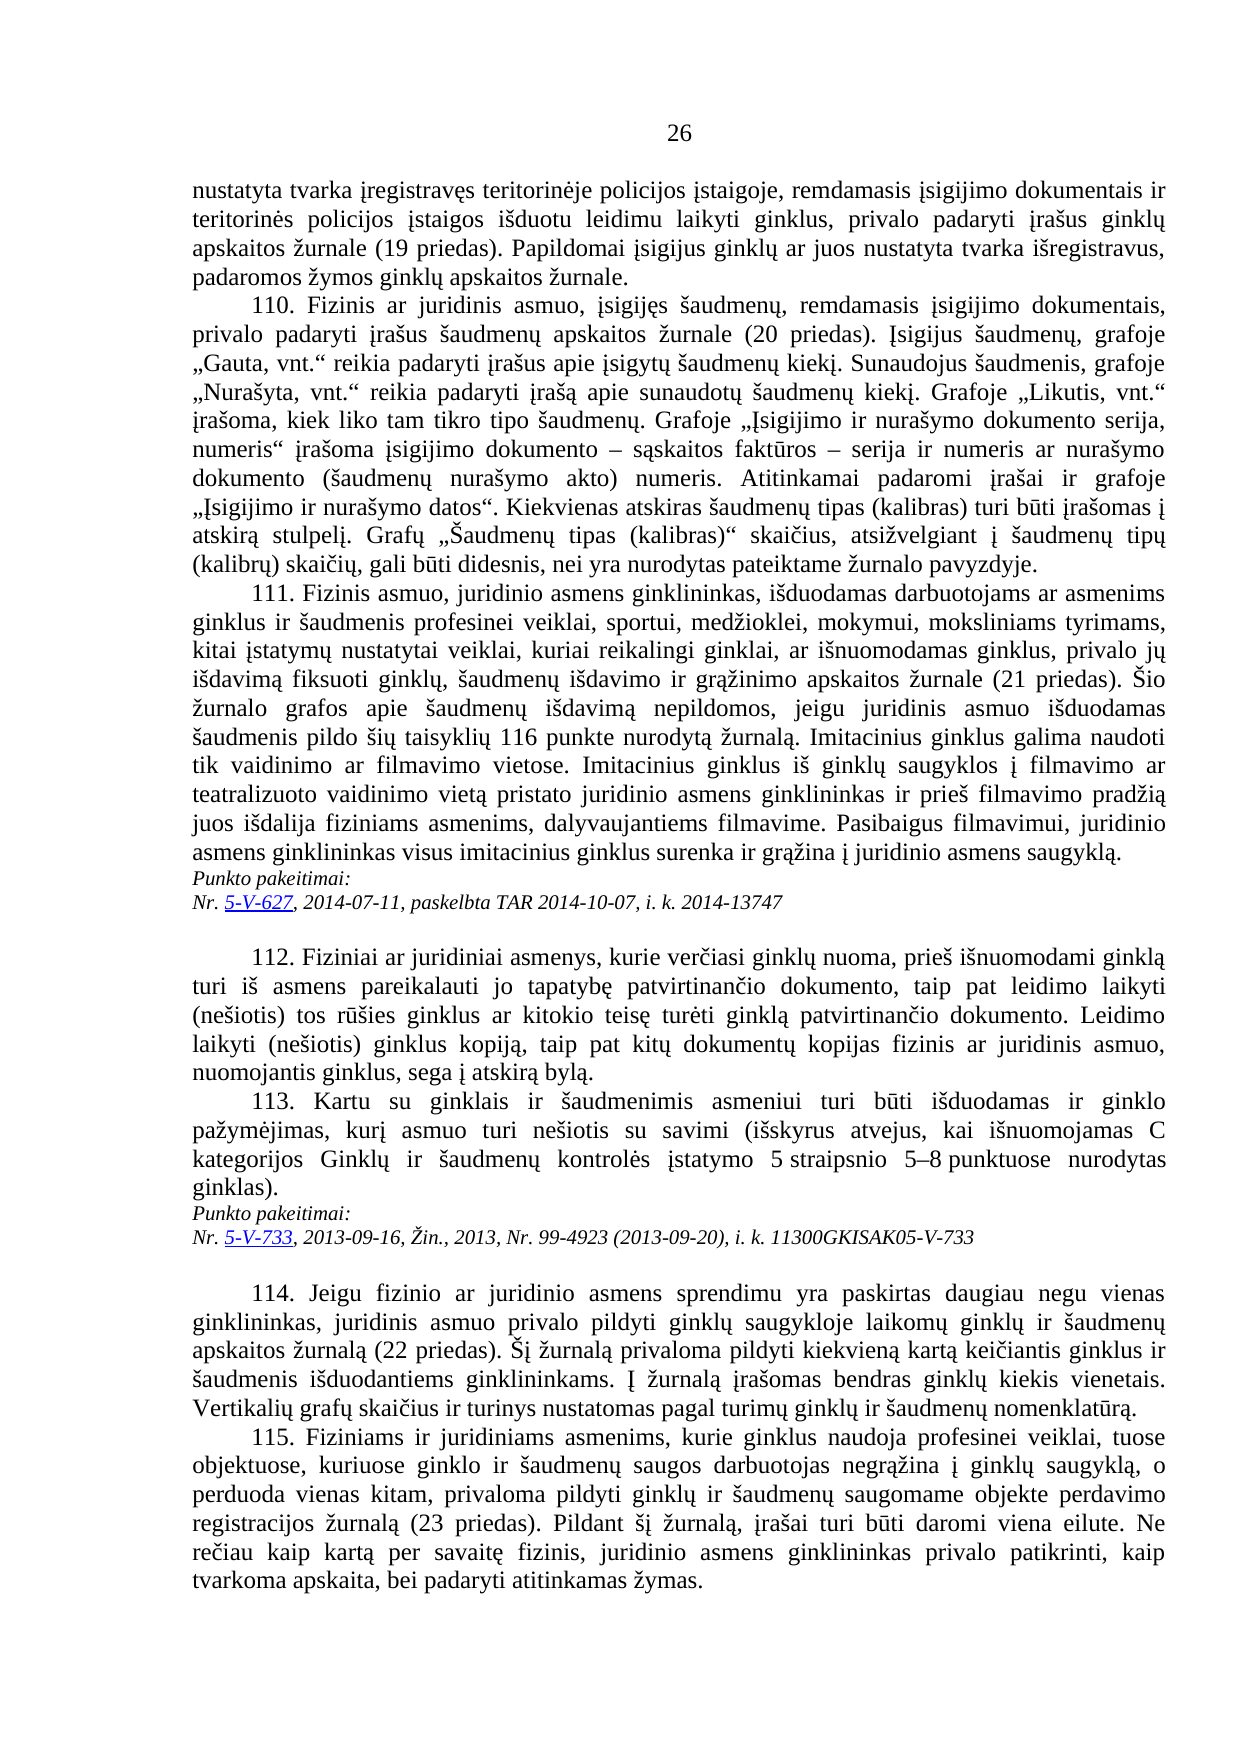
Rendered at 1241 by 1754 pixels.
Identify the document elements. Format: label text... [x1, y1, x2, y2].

text 114. Jeigu fizinio ar juridinio asmens sprendimu yra paskirtas daugiau negu vienas ginklininkas, juridinis asmuo privalo pildyti ginklų saugykloje laikomų ginklų ir šaudmenų apskaitos žurnalą (22 priedas). Šį žurnalą privaloma pildyti kiekvieną kartą keičiantis ginklus ir šaudmenis išduodantiems ginklininkams. Į žurnalą įrašomas bendras ginklų kiekis vienetais. Vertikalių grafų skaičius ir turinys nustatomas pagal turimų ginklų ir šaudmenų nomenklatūrą. [192, 1278, 1167, 1422]
text 112. Fiziniai ar juridiniai asmenys, kurie verčiasi ginklų nuoma, prieš išnuomodami ginklą turi iš asmens pareikalauti jo tapatybę patvirtinančio dokumento, taip pat leidimo laikyti (nešiotis) tos rūšies ginklus ar kitokio teisę turėti ginklą patvirtinančio dokumento. Leidimo laikyti (nešiotis) ginklus kopiją, taip pat kitų dokumentų kopijas fizinis ar juridinis asmuo, nuomojantis ginklus, sega į atskirą bylą. [192, 942, 1167, 1086]
text 111. Fizinis asmuo, juridinio asmens ginklininkas, išduodamas darbuotojams ar asmenims ginklus ir šaudmenis profesinei veiklai, sportui, medžioklei, mokymui, moksliniams tyrimams, kitai įstatymų nustatytai veiklai, kuriai reikalingi ginklai, ar išnuomodamas ginklus, privalo jų išdavimą fiksuoti ginklų, šaudmenų išdavimo ir grąžinimo apskaitos žurnale (21 priedas). Šio žurnalo grafos apie šaudmenų išdavimą nepildomos, jeigu juridinis asmuo išduodamas šaudmenis pildo šių taisyklių 116 punkte nurodytą žurnalą. Imitacinius ginklus galima naudoti tik vaidinimo ar filmavimo vietose. Imitacinius ginklus iš ginklų saugyklos į filmavimo ar teatralizuoto vaidinimo vietą pristato juridinio asmens ginklininkas ir prieš filmavimo pradžią juos išdalija fiziniams asmenims, dalyvaujantiems filmavime. Pasibaigus filmavimui, juridinio asmens ginklininkas visus imitacinius ginklus surenka ir grąžina į juridinio asmens saugyklą. [192, 578, 1167, 866]
text Punkto pakeitimai: [192, 1201, 1167, 1225]
text 110. Fizinis ar juridinis asmuo, įsigijęs šaudmenų, remdamasis įsigijimo dokumentais, privalo padaryti įrašus šaudmenų apskaitos žurnale (20 priedas). Įsigijus šaudmenų, grafoje „Gauta, vnt.“ reikia padaryti įrašus apie įsigytų šaudmenų kiekį. Sunaudojus šaudmenis, grafoje „Nurašyta, vnt.“ reikia padaryti įrašą apie sunaudotų šaudmenų kiekį. Grafoje „Likutis, vnt.“ įrašoma, kiek liko tam tikro tipo šaudmenų. Grafoje „Įsigijimo ir nurašymo dokumento serija, numeris“ įrašoma įsigijimo dokumento – sąskaitos faktūros – serija ir numeris ar nurašymo dokumento (šaudmenų nurašymo akto) numeris. Atitinkamai padaromi įrašai ir grafoje „Įsigijimo ir nurašymo datos“. Kiekvienas atskiras šaudmenų tipas (kalibras) turi būti įrašomas į atskirą stulpelį. Grafų „Šaudmenų tipas (kalibras)“ skaičius, atsižvelgiant į šaudmenų tipų (kalibrų) skaičių, gali būti didesnis, nei yra nurodytas pateiktame žurnalo pavyzdyje. [192, 291, 1167, 578]
text 115. Fiziniams ir juridiniams asmenims, kurie ginklus naudoja profesinei veiklai, tuose objektuose, kuriuose ginklo ir šaudmenų saugos darbuotojas negrąžina į ginklų saugyklą, o perduoda vienas kitam, privaloma pildyti ginklų ir šaudmenų saugomame objekte perdavimo registracijos žurnalą (23 priedas). Pildant šį žurnalą, įrašai turi būti daromi viena eilute. Ne rečiau kaip kartą per savaitę fizinis, juridinio asmens ginklininkas privalo patikrinti, kaip tvarkoma apskaita, bei padaryti atitinkamas žymas. [192, 1422, 1167, 1594]
text nustatyta tvarka įregistravęs teritorinėje policijos įstaigoje, remdamasis įsigijimo dokumentais ir teritorinės policijos įstaigos išduotu leidimu laikyti ginklus, privalo padaryti įrašus ginklų apskaitos žurnale (19 priedas). Papildomai įsigijus ginklų ar juos nustatyta tvarka išregistravus, padaromos žymos ginklų apskaitos žurnale. [192, 176, 1167, 291]
text 113. Kartu su ginklais ir šaudmenimis asmeniui turi būti išduodamas ir ginklo pažymėjimas, kurį asmuo turi nešiotis su savimi (išskyrus atvejus, kai išnuomojamas C kategorijos Ginklų ir šaudmenų kontrolės įstatymo 5 straipsnio 5–8 punktuose nurodytas ginklas). [192, 1086, 1167, 1201]
text Nr. 5-V-627, 2014-07-11, paskelbta TAR 2014-10-07, i. k. 2014-13747 [192, 890, 1167, 914]
text Punkto pakeitimai: [192, 866, 1167, 890]
text Nr. 5-V-733, 2013-09-16, Žin., 2013, Nr. 99-4923 (2013-09-20), i. k. 11300GKISAK05-V-733 [192, 1225, 1167, 1249]
